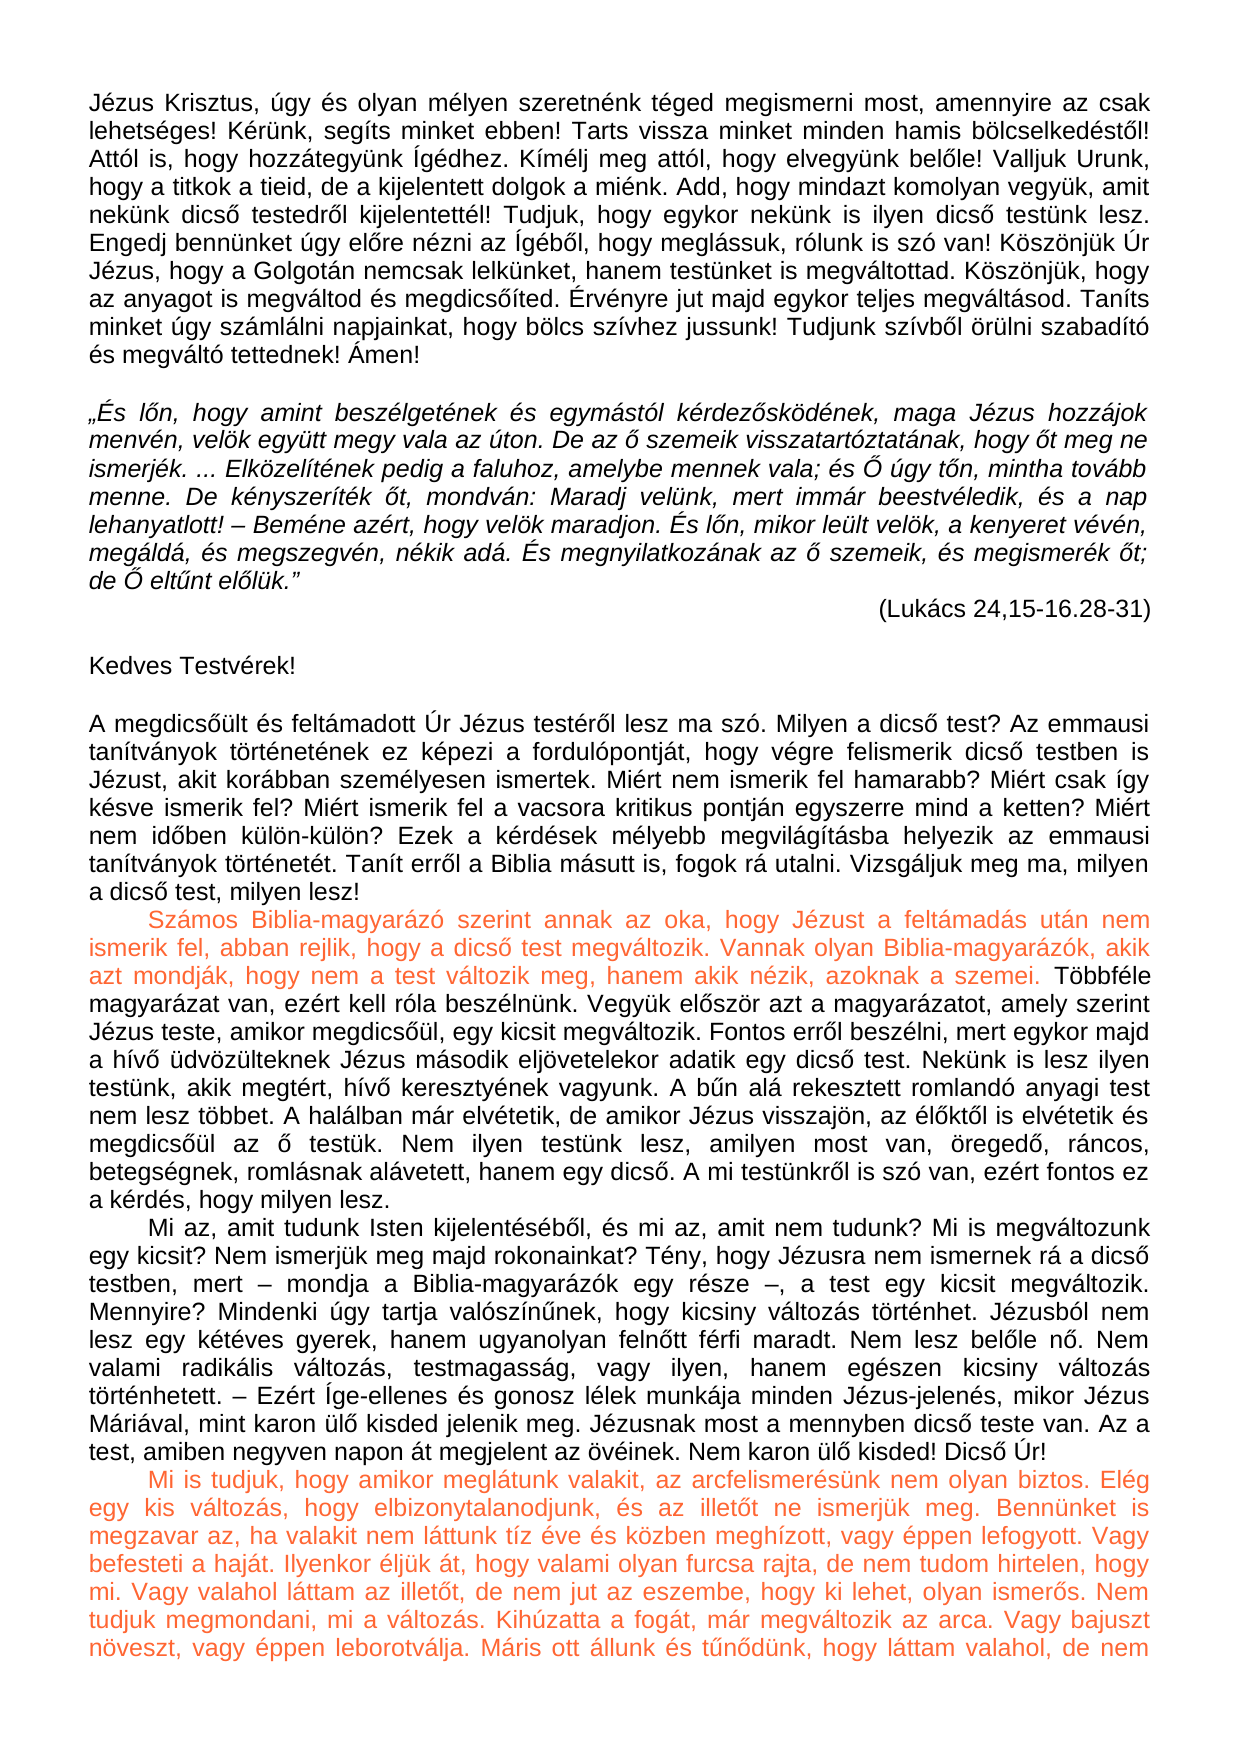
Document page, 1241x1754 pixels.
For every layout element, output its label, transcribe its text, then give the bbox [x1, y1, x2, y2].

text Kedves Testvérek! [88, 652, 1152, 680]
text A megdicsőült és feltámadott Úr Jézus testéről lesz ma szó. Milyen a dicső test? Az emmausi tanítványok történetének ez képezi a fordulópontját, hogy végre felismerik dicső testben is Jézust, akit korábban személyesen ismertek. Miért nem ismerik fel hamarabb? Miért csak így késve ismerik fel? Miért ismerik fel a vacsora kritikus pontján egyszerre mind a ketten? Miért nem időben külön-külön? Ezek a kérdések mélyebb megvilágításba helyezik az emmausi tanítványok történetét. Tanít erről a Biblia másutt is, fogok rá utalni. Vizsgáljuk meg ma, milyen a dicső test, milyen lesz! [88, 709, 1152, 906]
text Mi az, amit tudunk Isten kijelentéséből, és mi az, amit nem tudunk? Mi is megváltozunk egy kicsit? Nem ismerjük meg majd rokonainkat? Tény, hogy Jézusra nem ismernek rá a dicső testben, mert – mondja a Biblia-magyarázók egy része –, a test egy kicsit megváltozik. Mennyire? Mindenki úgy tartja valószínűnek, hogy kicsiny változás történhet. Jézusból nem lesz egy kétéves gyerek, hanem ugyanolyan felnőtt férfi maradt. Nem lesz belőle nő. Nem valami radikális változás, testmagasság, vagy ilyen, hanem egészen kicsiny változás történhetett. – Ezért Íge-ellenes és gonosz lélek munkája minden Jézus-jelenés, mikor Jézus Máriával, mint karon ülő kisded jelenik meg. Jézusnak most a mennyben dicső teste van. Az a test, amiben negyven napon át megjelent az övéinek. Nem karon ülő kisded! Dicső Úr! [88, 1214, 1152, 1466]
text Számos Biblia-magyarázó szerint annak az oka, hogy Jézust a feltámadás után nem ismerik fel, abban rejlik, hogy a dicső test megváltozik. Vannak olyan Biblia-magyarázók, akik azt mondják, hogy nem a test változik meg, hanem akik nézik, azoknak a szemei. Többféle magyarázat van, ezért kell róla beszélnünk. Vegyük először azt a magyarázatot, amely szerint Jézus teste, amikor megdicsőül, egy kicsit megváltozik. Fontos erről beszélni, mert egykor majd a hívő üdvözülteknek Jézus második eljövetelekor adatik egy dicső test. Nekünk is lesz ilyen testünk, akik megtért, hívő keresztyének vagyunk. A bűn alá rekesztett romlandó anyagi test nem lesz többet. A halálban már elvétetik, de amikor Jézus visszajön, az élőktől is elvétetik és megdicsőül az ő testük. Nem ilyen testünk lesz, amilyen most van, öregedő, ráncos, betegségnek, romlásnak alávetett, hanem egy dicső. A mi testünkről is szó van, ezért fontos ez a kérdés, hogy milyen lesz. [88, 906, 1152, 1214]
text Mi is tudjuk, hogy amikor meglátunk valakit, az arcfelismerésünk nem olyan biztos. Elég egy kis változás, hogy elbizonytalanodjunk, és az illetőt ne ismerjük meg. Bennünket is megzavar az, ha valakit nem láttunk tíz éve és közben meghízott, vagy éppen lefogyott. Vagy befesteti a haját. Ilyenkor éljük át, hogy valami olyan furcsa rajta, de nem tudom hirtelen, hogy mi. Vagy valahol láttam az illetőt, de nem jut az eszembe, hogy ki lehet, olyan ismerős. Nem tudjuk megmondani, mi a változás. Kihúzatta a fogát, már megváltozik az arca. Vagy bajuszt növeszt, vagy éppen leborotválja. Máris ott állunk és tűnődünk, hogy láttam valahol, de nem [88, 1466, 1152, 1662]
text „És lőn, hogy amint beszélgetének és egymástól kérdezősködének, maga Jézus hozzájok menvén, velök együtt megy vala az úton. De az ő szemeik visszatartóztatának, hogy őt meg ne ismerjék. ... Elközelítének pedig a faluhoz, amelybe mennek vala; és Ő úgy tőn, mintha tovább menne. De kényszeríték őt, mondván: Maradj velünk, mert immár beestvéledik, és a nap lehanyatlott! – Beméne azért, hogy velök maradjon. És lőn, mikor leült velök, a kenyeret vévén, megáldá, és megszegvén, nékik adá. És megnyilatkozának az ő szemeik, és megismerék őt; de Ő eltűnt előlük.” [88, 398, 1152, 594]
text Jézus Krisztus, úgy és olyan mélyen szeretnénk téged megismerni most, amennyire az csak lehetséges! Kérünk, segíts minket ebben! Tarts vissza minket minden hamis bölcselkedéstől! Attól is, hogy hozzátegyünk Ígédhez. Kímélj meg attól, hogy elvegyünk belőle! Valljuk Urunk, hogy a titkok a tieid, de a kijelentett dolgok a miénk. Add, hogy mindazt komolyan vegyük, amit nekünk dicső testedről kijelentettél! Tudjuk, hogy egykor nekünk is ilyen dicső testünk lesz. Engedj bennünket úgy előre nézni az Ígéből, hogy meglássuk, rólunk is szó van! Köszönjük Úr Jézus, hogy a Golgotán nemcsak lelkünket, hanem testünket is megváltottad. Köszönjük, hogy az anyagot is megváltod és megdicsőíted. Érvényre jut majd egykor teljes megváltásod. Taníts minket úgy számlálni napjainkat, hogy bölcs szívhez jussunk! Tudjunk szívből örülni szabadító és megváltó tettednek! Ámen! [88, 88, 1152, 369]
text (Lukács 24,15-16.28-31) [88, 594, 1152, 622]
